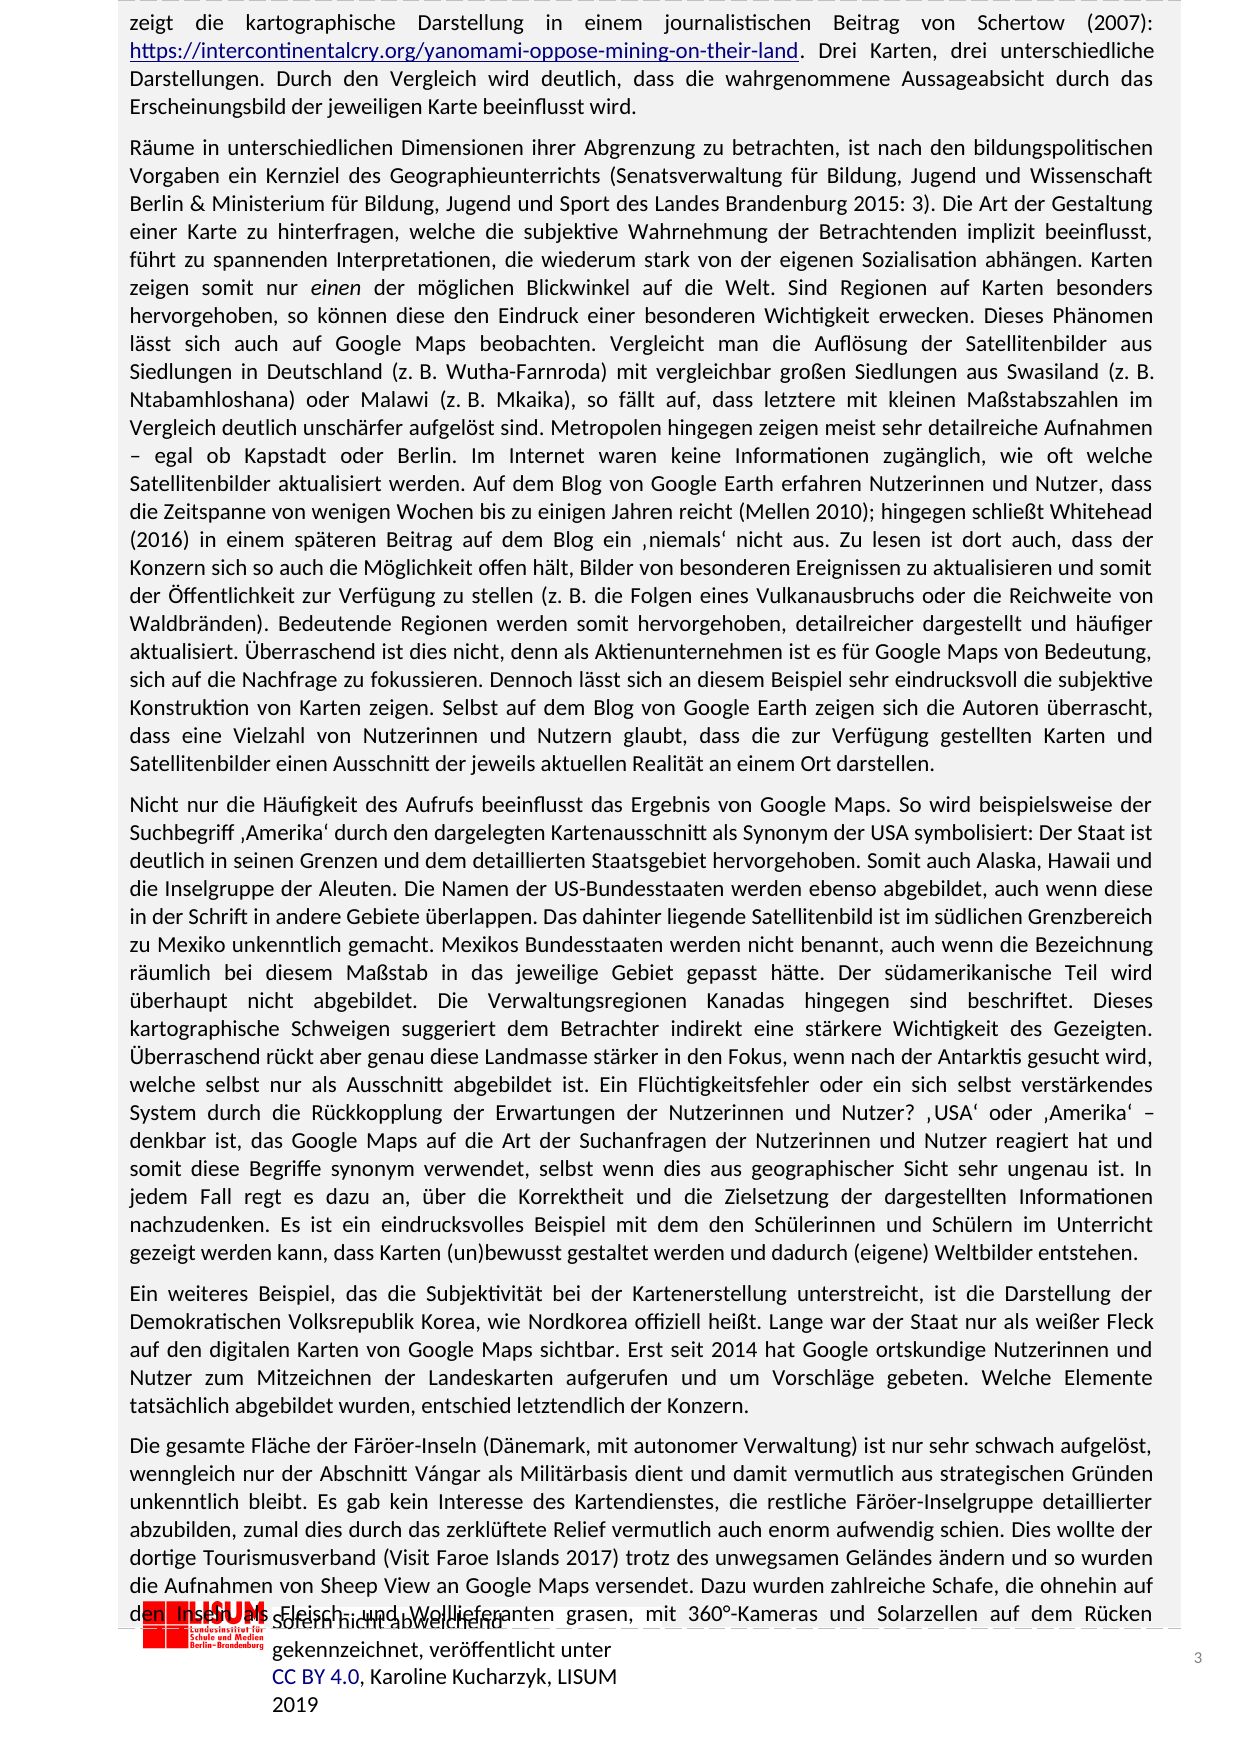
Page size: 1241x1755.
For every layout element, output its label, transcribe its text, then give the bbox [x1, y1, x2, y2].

table_cell Durch das Internet ist die Beschaffung der gewünschten Informationen über einen Raum leichter als je zuvor. Google Maps zählt zu den am häufigsten genutzten digitalen Kartendiensten weltweit. Daneben sind in Deutschland auch Bing Maps oder Here.com verbreitet. DuckDuckGo wirbt als neue Suchmaschine auf dem Markt damit, keinerlei Nutzerdaten zu speichern. Die Handhabung der Suchmaschinen ist bei allen Diensten gleich: Einfach kurz die Umgebung eintippen und sofort die gewünschten Informationen ungefiltert erhalten. Doch ist das tatsächlich so? Sicherlich, dort wo eine Kirche in der Karte eingetragen ist, lässt sich auch vor Ort ein solches Gebäude finden. Dennoch zeigt sich dem Nutzer eines Kartendienstes im Ergebnis kein objektives verkleinertes (Ab-)Bild der aktuellen Wirklichkeit. Dieser Gedanke basiert lediglich auf der Vorstellung, dass es das übergeordnete Ziel der Kartographie wäre, ihr Medium immer perfekter an den Realraum anzugleichen. Die Idee einer wertfreien kartographischen Idealabbildung ist trügerisch: So zeigt beispielsweise Google Maps für ein ausgewähltes Reiseziel eine spezielle Auswahl an Unterkünften an. Einige sind sofort sichtbar, andere später, wieder andere sind gar nicht zu finden. Speist das lokale Unternehmen den Internetgiganten über Google My Business mit weiteren Daten, steigt die Chance, schneller auf der Karte sichtbar zu werden. Diese Einträge sind nicht zwangsläufig bei allen Nutzerinnen und Nutzern identisch. Dies wiederum ist abhängig von ihrer jeweiligen Nutzungshistorie. Diese Individualisierungsprozesse laufen im Hintergrund. Sie werden erst durch einen Vergleich mit den Suchergebnissen anderer sichtbar. Noch gravierender schlägt sich die eigene Staatsangehörigkeit auf die ‚ausgeworfene‘ Landkarte und deren Staatsgrenzen nieder, wie folgender Artikel aus der Zeit-Online eindrucksvoll erläutert: https://www.zeit.de/digital/internet/2014-04/ukraine-krim-google-maps-grenze. So wird gegebenenfalls das umstrittene Gebiet Palästina in den Karten von Google nicht namentlich erwähnt, der Kosovo hingegen wird bei gleicher Einstellung in abgeschwächten Grenzen gezeigt. Weitere interessante Beispiele finden sich in folgendem Video unter: https://www.youtube.com/watch?v=q9ZMub2UrKU. Die Staatsgrenzen innerhalb der meisten Gewässer bleiben – auch aus nächster Nähe betrachtet – in Google Maps unbeachtet. Inwieweit eine Karte gleichzeitig eine politische Land-Wasser-Grenze erzeugt, bleibt dadurch dem Betrachtenden selbst überlassen. Wird davon ausgegangen, dass die jeweilige Bezeichnung einen ersten Anhaltspunkt auf die Nutzungsrechte der Gewässer geben könnte, kann dies schnell in die Irre führen. Anrainerstaaten wie Estland mit Küstengebiet am Finnischen Meerbusen sehen ihren Einfluss im Gebiet ebenso wie der namensgebende Staat (Escach 2016), welcher auch – in der jeweiligen Landessprache der Nachbarstaaten übersetzt – als Finnischer Meerbusen bzw. als Golf von Finnland betitelt wird. Die Zusätze im Namen wie Golf oder Meerbusen, See oder Meer sind eher zufällig und verdeutlichen eine gewisse Beliebigkeit der Nomenklatur. Neben den genannten Beispielen finden sich auf topographischen Landkarten viele solcher Bezeichnungen, die einen beiläufigen Besitzanspruch, die Historie des ‚Entdeckens‘, die Geschichte des Besitzergreifens oder zumindest eine Art von Beziehung zu bestimmten Gebieten vermuten lassen: Der Humboldtstrom zu Ehren einer großartigen Forschungsleistung oder doch der Perustrom als Name für die kalte Strömung an der südamerikanischen Westküste? Zu welcher Nationalität gehören die neuen Inseln, die im Japanischen Meer oder im Südchinesischen Meer am sogenannten Pazifischen Feuerring entstehen? Ein Blick aus dieser Perspektive macht die Sache nicht einfacher: Gilt dann mit jeder neuen Insel auch eine erweiterte Zone der Nutzung für den jeweiligen Staat? Warum liegt westlich der Ostsee eigentlich die Nordsee? Im Tagungsband von Brogiato (1999) gibt es neben einer Einführung in die Forschung der Bezeichnungen geographischer Raumeinheiten zahlreiche Beispiele, an denen die subjektive Konstruktion eines Gebietes deutlich wird – eng verzahnt mit seiner Geschichte und den natürlichen Gegebenheiten eines Raumes. Ebenfalls in diesem Band befasste sich Sperling mit den Folgen der Umbenennung okkupierter Gebiete für das Selbst- und Fremdbild der Bevölkerung Raums. Nicht nur nationale Grenzziehungen zeigen sich so in einem anderen Licht. Es verdeutlicht auch, dass jede Karte politisch ist, ungeachtet ihres tatsächlichen Inhalts. Kartographische Darstellungen können Machtverhältnisse (re-)produzieren und genutzt werden, um Herrschaftsverhältnisse zu demonstrieren oder gewünschte Ansichten zu unterstützen bzw. vorgeblich zu belegen. Ebenso können auch weitere territoriale Begehren an Gebieten legitimiert werden, welche den Anspruch auf eine exklusive Nutzung vorhandener Ressourcen einschließen. Dies gilt nicht nur für die nationalen Grenzen von Staaten, sondern für jede Art der Abtrennung von Räumen. Ethnische Minderheiten Amazoniens – beispielsweise die Yanomami – tragen ihr Territorium auf Karten weiträumiger und als geschlossenes Gebiet ein. Dies zeigt eine Karte der Hilfsorganisation Yanomami-Hilfe e.V.: https://www.yanomami-hilfe.de/2007/04/30/mein-computer-stuerzt-immer-wieder-ab-wie-zur-zeit-die-flugzeuge. Eine Darstellung des Gebietes der Yanomami durch die staatliche Behörde für Angelegenheiten der indigenen Bevölkerung (FUNAI) zeigt wiederum ein anderes Bild: http://mapas2.funai.gov.br/portal_mapas/pdf/terra_indigena_coordenacao.pdf und http://mapas2.funai.gov.br/portal_mapas/pdf/terra_indigena.pdf. Eine weitere Variante des gleichen Inhalts zeigt die kartographische Darstellung in einem journalistischen Beitrag von Schertow (2007): https://intercontinentalcry.org/yanomami-oppose-mining-on-their-land. Drei Karten, drei unterschiedliche Darstellungen. Durch den Vergleich wird deutlich, dass die wahrgenommene Aussageabsicht durch das Erscheinungsbild der jeweiligen Karte beeinflusst wird. Räume in unterschiedlichen Dimensionen ihrer Abgrenzung zu betrachten, ist nach den bildungspolitischen Vorgaben ein Kernziel des Geographieunterrichts (Senatsverwaltung für Bildung, Jugend und Wissenschaft Berlin & Ministerium für Bildung, Jugend und Sport des Landes Brandenburg 2015: 3). Die Art der Gestaltung einer Karte zu hinterfragen, welche die subjektive Wahrnehmung der Betrachtenden implizit beeinflusst, führt zu spannenden Interpretationen, die wiederum stark von der eigenen Sozialisation abhängen. Karten zeigen somit nur einen der möglichen Blickwinkel auf die Welt. Sind Regionen auf Karten besonders hervorgehoben, so können diese den Eindruck einer besonderen Wichtigkeit erwecken. Dieses Phänomen lässt sich auch auf Google Maps beobachten. Vergleicht man die Auflösung der Satellitenbilder aus Siedlungen in Deutschland (z. B. Wutha-Farnroda) mit vergleichbar großen Siedlungen aus Swasiland (z. B. Ntabamhloshana) oder Malawi (z. B. Mkaika), so fällt auf, dass letztere mit kleinen Maßstabszahlen im Vergleich deutlich unschärfer aufgelöst sind. Metropolen hingegen zeigen meist sehr detailreiche Aufnahmen – egal ob Kapstadt oder Berlin. Im Internet waren keine Informationen zugänglich, wie oft welche Satellitenbilder aktualisiert werden. Auf dem Blog von Google Earth erfahren Nutzerinnen und Nutzer, dass die Zeitspanne von wenigen Wochen bis zu einigen Jahren reicht (Mellen 2010); hingegen schließt Whitehead (2016) in einem späteren Beitrag auf dem Blog ein ‚niemals‘ nicht aus. Zu lesen ist dort auch, dass der Konzern sich so auch die Möglichkeit offen hält, Bilder von besonderen Ereignissen zu aktualisieren und somit der Öffentlichkeit zur Verfügung zu stellen (z. B. die Folgen eines Vulkanausbruchs oder die Reichweite von Waldbränden). Bedeutende Regionen werden somit hervorgehoben, detailreicher dargestellt und häufiger aktualisiert. Überraschend ist dies nicht, denn als Aktienunternehmen ist es für Google Maps von Bedeutung, sich auf die Nachfrage zu fokussieren. Dennoch lässt sich an diesem Beispiel sehr eindrucksvoll die subjektive Konstruktion von Karten zeigen. Selbst auf dem Blog von Google Earth zeigen sich die Autoren überrascht, dass eine Vielzahl von Nutzerinnen und Nutzern glaubt, dass die zur Verfügung gestellten Karten und Satellitenbilder einen Ausschnitt der jeweils aktuellen Realität an einem Ort darstellen. Nicht nur die Häufigkeit des Aufrufs beeinflusst das Ergebnis von Google Maps. So wird beispielsweise der Suchbegriff ‚Amerika‘ durch den dargelegten Kartenausschnitt als Synonym der USA symbolisiert: Der Staat ist deutlich in seinen Grenzen und dem detaillierten Staatsgebiet hervorgehoben. Somit auch Alaska, Hawaii und die Inselgruppe der Aleuten. Die Namen der US-Bundesstaaten werden ebenso abgebildet, auch wenn diese in der Schrift in andere Gebiete überlappen. Das dahinter liegende Satellitenbild ist im südlichen Grenzbereich zu Mexiko unkenntlich gemacht. Mexikos Bundesstaaten werden nicht benannt, auch wenn die Bezeichnung räumlich bei diesem Maßstab in das jeweilige Gebiet gepasst hätte. Der südamerikanische Teil wird überhaupt nicht abgebildet. Die Verwaltungsregionen Kanadas hingegen sind beschriftet. Dieses kartographische Schweigen suggeriert dem Betrachter indirekt eine stärkere Wichtigkeit des Gezeigten. Überraschend rückt aber genau diese Landmasse stärker in den Fokus, wenn nach der Antarktis gesucht wird, welche selbst nur als Ausschnitt abgebildet ist. Ein Flüchtigkeitsfehler oder ein sich selbst verstärkendes System durch die Rückkopplung der Erwartungen der Nutzerinnen und Nutzer? ‚USA‘ oder ‚Amerika‘ – denkbar ist, das Google Maps auf die Art der Suchanfragen der Nutzerinnen und Nutzer reagiert hat und somit diese Begriffe synonym verwendet, selbst wenn dies aus geographischer Sicht sehr ungenau ist. In jedem Fall regt es dazu an, über die Korrektheit und die Zielsetzung der dargestellten Informationen nachzudenken. Es ist ein eindrucksvolles Beispiel mit dem den Schülerinnen und Schülern im Unterricht gezeigt werden kann, dass Karten (un)bewusst gestaltet werden und dadurch (eigene) Weltbilder entstehen. Ein weiteres Beispiel, das die Subjektivität bei der Kartenerstellung unterstreicht, ist die Darstellung der Demokratischen Volksrepublik Korea, wie Nordkorea offiziell heißt. Lange war der Staat nur als weißer Fleck auf den digitalen Karten von Google Maps sichtbar. Erst seit 2014 hat Google ortskundige Nutzerinnen und Nutzer zum Mitzeichnen der Landeskarten aufgerufen und um Vorschläge gebeten. Welche Elemente tatsächlich abgebildet wurden, entschied letztendlich der Konzern. Die gesamte Fläche der Färöer-Inseln (Dänemark, mit autonomer Verwaltung) ist nur sehr schwach aufgelöst, wenngleich nur der Abschnitt Vángar als Militärbasis dient und damit vermutlich aus strategischen Gründen unkenntlich bleibt. Es gab kein Interesse des Kartendienstes, die restliche Färöer-Inselgruppe detaillierter abzubilden, zumal dies durch das zerklüftete Relief vermutlich auch enorm aufwendig schien. Dies wollte der dortige Tourismusverband (Visit Faroe Islands 2017) trotz des unwegsamen Geländes ändern und so wurden die Aufnahmen von Sheep View an Google Maps versendet. Dazu wurden zahlreiche Schafe, die ohnehin auf den Inseln als Fleisch- und Wolllieferanten grasen, mit 360°-Kameras und Solarzellen auf dem Rücken ausgestattet. Die (Werbe-)Aktion verfehlte die gewünschte Wirkung auf beiden Seiten nicht: Die Färöer-Inseln bekamen Besuch von Google Maps, was neben einer größeren internationalen Sichtbarkeit auch zu einem Anstieg der Touristen auf der Insel führte (https://visitfaroeislands.com/sheepview). Auf den Färöer-Inseln ist der Vulkanismus zwar längst erloschen, aber Satellitenbilder machen es möglich, in den Krater der Vulkankegel zu schauen. Strategische Ziele von Staaten wie Militärstationen, Sicherheitsbehörden, Luftwaffenstützpunkte und ausgewählte nukleare Forschungseinrichtungen sind durch rechtliche Beschlüsse der Behörden weiterhin in den Details unkenntlich aufgehellt oder stark verpixelt abgebildet (z. B. die französische Nuklearforschungsanlage Marcoule Nuclear Site). Ruft man die gleiche Region allerdings in unterschiedlichen Kartendiensten auf, zeigen sich auf den Satellitenbildern teils sehr stark unterschiedlich eingeschränkte Ergebnisse. Überraschenderweise sind in Google Maps mittlerweile Standorte wie das Pentagon, einige Atomkraftwerke oder die Cape Canaveral Air Force Station, aber auch (ehemalige) Gefängnisinseln sehr klar und deutlich in ihrer inneren Struktur erkennbar. Das ist nicht unproblematisch: Erst im Juli 2018 war der französische ‚Ausbrecherkönig‘ Redoine Faïd aus einem Hochsicherheitsgefängnis entkommen. Die Ermittler vermuten, dass digitales Kartenmaterial Faïd bei der Vorbereitung unterstützt hat. Erstaunlich deutliche Einblicke werden auch in einige Anlagen der Wohnsitze europäischer Königshäuser geboten. Das schwedische Drottningholm und das niederländische Schloss Huis ten Bosch sind sehr detailliert sichtbar; die britische Residenz Hillsborough Castle ist deutlich schwächer zu erkennen als der Buckingham Palace. Bei der Erstellung einer Karte führt der Prozess der Generalisierung unweigerlich zur Reduktion von Daten, schon allein weil je nach Maßstab eine andere Umsetzung möglich ist. Die Art der Datenreduktion wird von zwei grundlegenden Aspekten beeinflusst: Ein bewusstes Verzichten oder Verstärken von Daten kann die Aussageabsicht deutlicher hervorheben und/oder dabei anderes verschleiern. Ebenso gibt es Praktiken der Kartenerstellung, bei denen die Entscheidungen auf gesellschaftlichen Normalitätsvorstellungen beruhen. Dieses ‚Verschweigen‘ von Informationen, die jenseits des ‚Normalen‘ liegen, führt einerseits zur unerlässlichen Datenreduktion und macht die Karte für den Gebrauch übersichtlicher. Es liegt letztendlich im Kartenverständnis der Nutzerinnen und Nutzer, Datenreduktionen für sich angemessen zu dekodieren. [118, 0, 1181, 1627]
